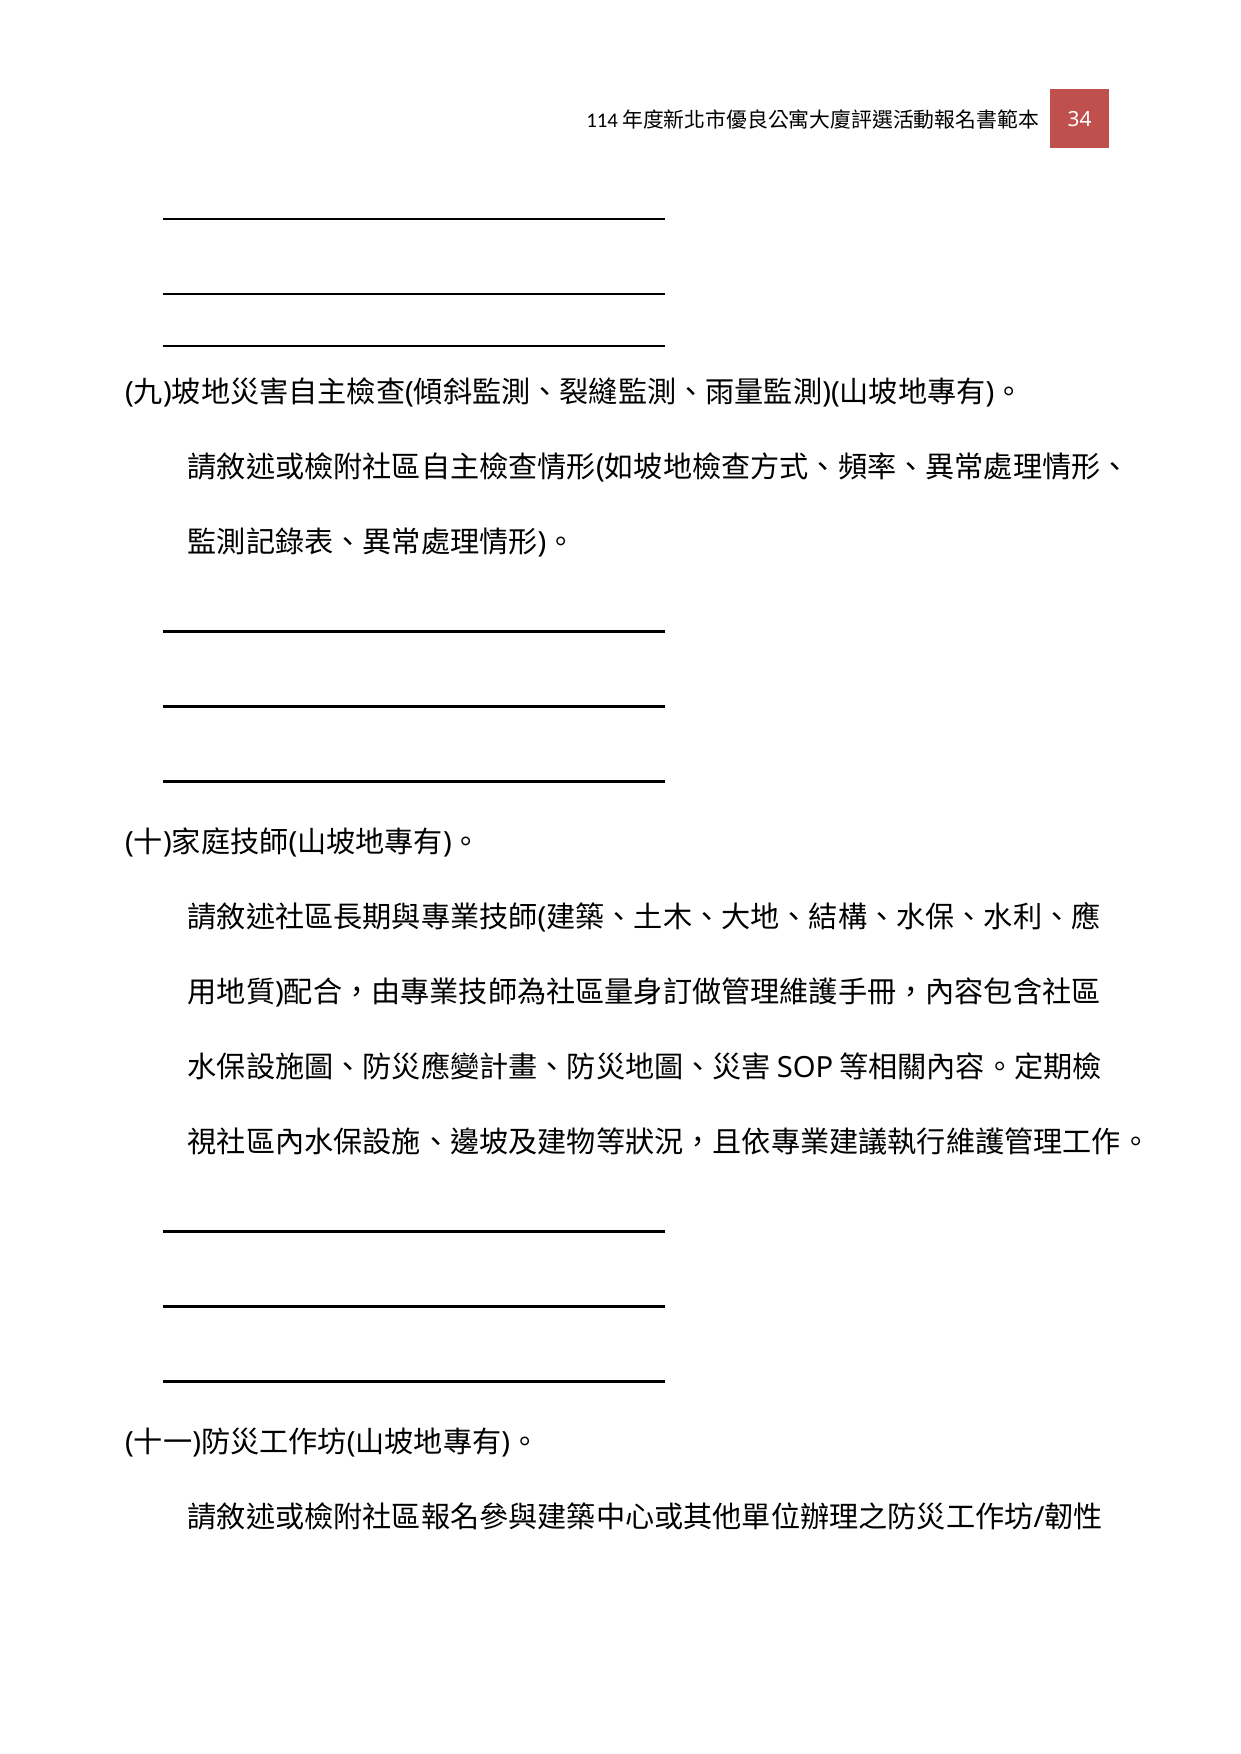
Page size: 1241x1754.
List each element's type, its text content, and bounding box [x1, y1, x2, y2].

list 請敘述社區長期與專業技師(建築、土木、大地、結構、水保、水利、應用地質)配合，由專業技師為社區量身訂做管理維護手冊，內容包含社區水保設施圖、防災應變計畫、防災地圖、災害SOP等相關內容。定期檢視社區內水保設施、邊坡及建物等狀況，且依專業建議執行維護管理工作。 [187, 877, 1128, 1177]
list 請敘述或檢附社區自主檢查情形(如坡地檢查方式、頻率、異常處理情形、監測記錄表、異常處理情形)。 [187, 427, 1128, 577]
list 家庭技師(山坡地專有)。 [125, 802, 1128, 877]
list 請敘述或檢附社區報名參與建築中心或其他單位辦理之防災工作坊/韌性 [187, 1477, 1128, 1552]
list 防災工作坊(山坡地專有)。 [125, 1402, 1128, 1477]
list 坡地災害自主檢查(傾斜監測、裂縫監測、雨量監測)(山坡地專有)。 [125, 352, 1128, 427]
